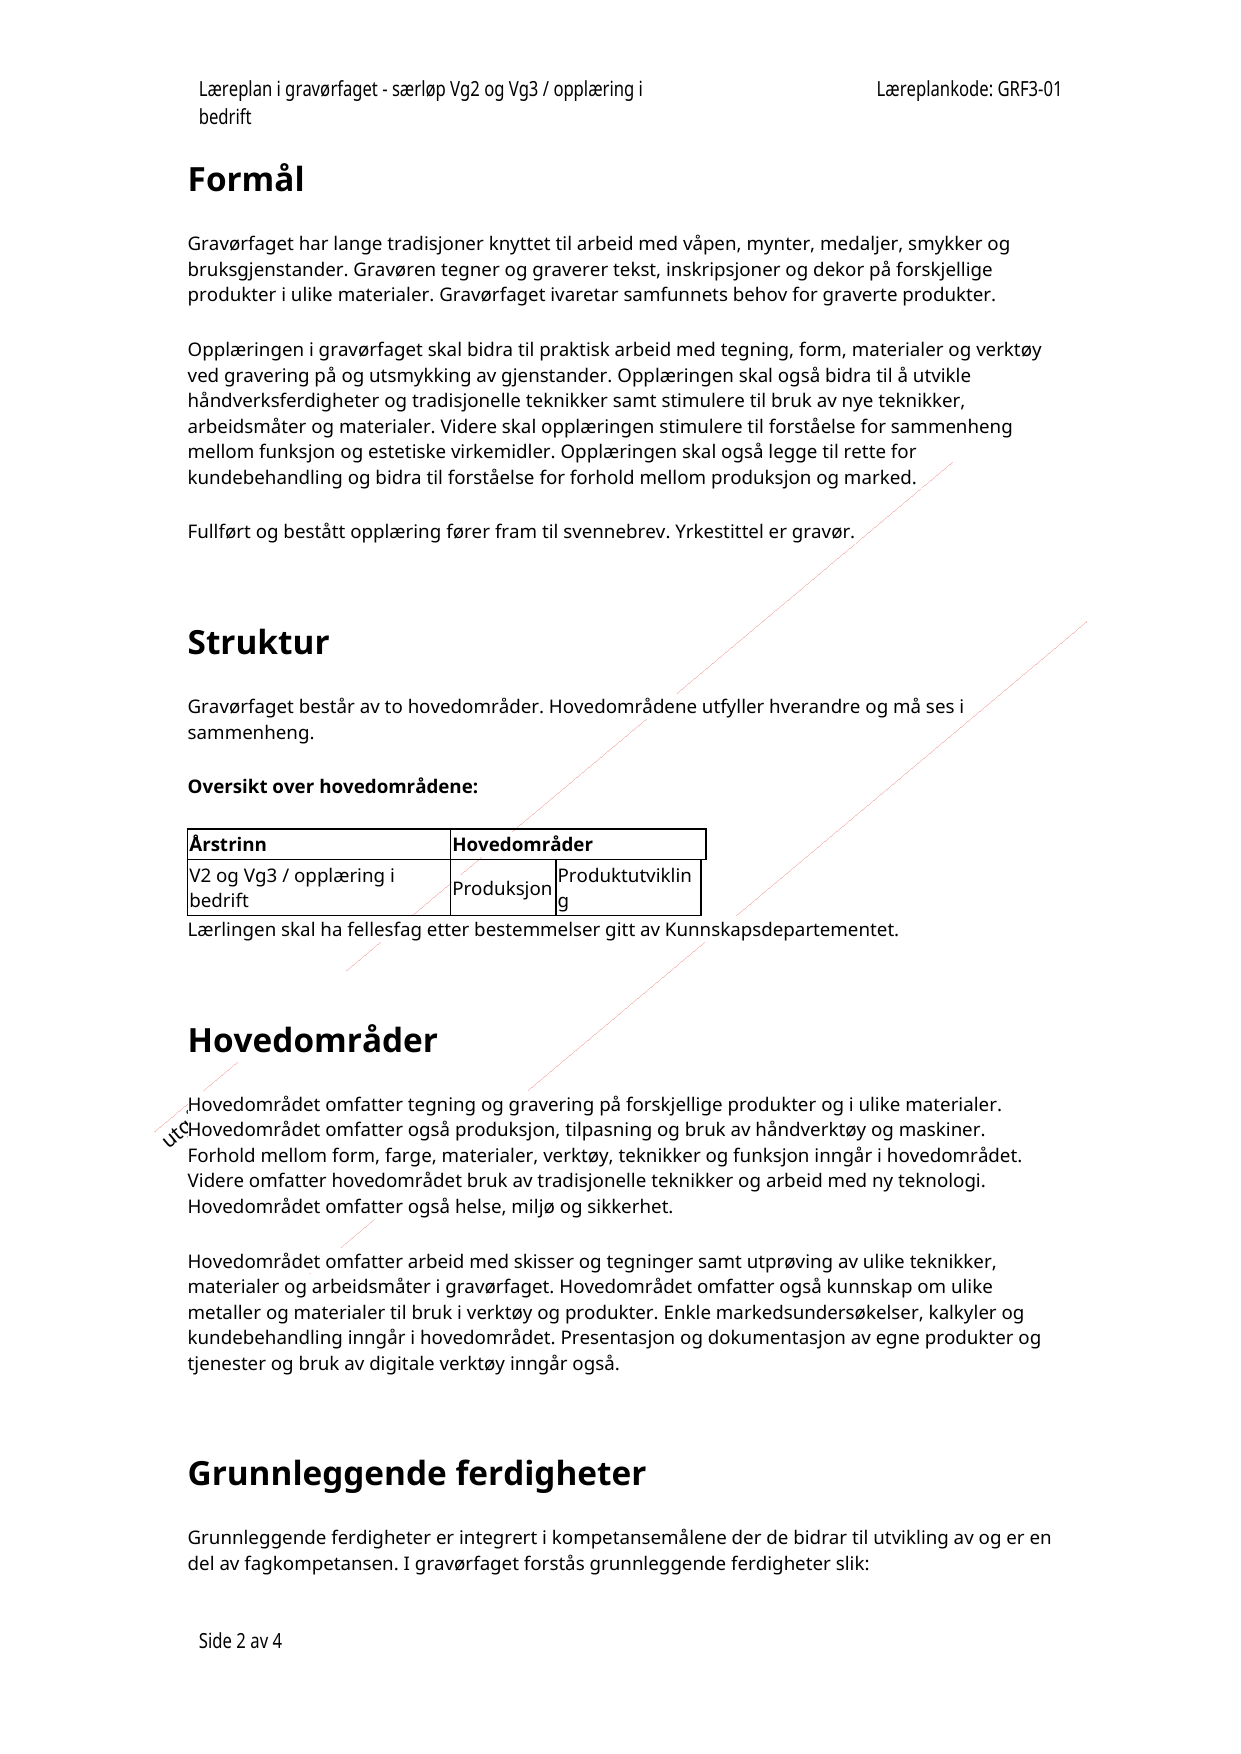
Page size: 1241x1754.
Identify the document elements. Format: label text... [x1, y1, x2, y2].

subtitle Grunnleggende ferdigheter [655, 1405, 1053, 1496]
text Hovedområdet omfatter arbeid med skisser og tegninger samt utprøving av ulike teknikker, materialer og arbeidsmåter i gravørfaget. Hovedområdet omfatter også kunnskap om ulike metaller og materialer til bruk i verktøy og produkter. Enkle markedsundersøkelser, kalkyler og kundebehandling inngår i hovedområdet. Presentasjon og dokumentasjon av egne produkter og tjenester og bruk av digitale verktøy inngår også. [187, 1248, 1053, 1376]
subtitle [714, 573, 1053, 664]
text Oversikt over hovedområdene: [483, 774, 579, 799]
text Gravørfaget består av to hovedområder. Hovedområdene utfyller hverandre og må ses i sammenheng. [618, 693, 1000, 744]
subtitle Formål [313, 156, 1053, 202]
text Fullført og bestått opplæring fører fram til svennebrev. Yrkestittel er gravør. [857, 519, 1053, 544]
subtitle Hovedområder [447, 971, 669, 1062]
subtitle Struktur [187, 573, 819, 664]
text Grunnleggende ferdigheter er integrert i kompetansemålene der de bidrar til utvikling av og er en del av fagkompetansen. I gravørfaget forstås grunnleggende ferdigheter slik: [870, 1525, 1053, 1576]
table_cell Produksjon [451, 860, 555, 915]
text Oversikt over hovedområdene: [553, 774, 903, 799]
text Oversikt over hovedområdene: [877, 774, 1053, 799]
text Opplæringen i gravørfaget skal bidra til praktisk arbeid med tegning, form, materialer og verktøy ved gravering på og utsmykking av gjenstander. Opplæringen skal også bidra til å utvikle håndverksferdigheter og tradisjonelle teknikker samt stimulere til bruk av nye teknikker, arbeidsmåter og materialer. Videre skal opplæringen stimulere til forståelse for sammenheng mellom funksjon og estetiske virkemidler. Opplæringen skal også legge til rette for kundebehandling og bidra til forståelse for forhold mellom produksjon og marked. [187, 336, 1053, 489]
text Lærlingen skal ha fellesfag etter bestemmelser gitt av Kunnskapsdepartementet. [899, 916, 1053, 942]
text Hovedområdet omfatter tegning og gravering på forskjellige produkter og i ulike materialer. Hovedområdet omfatter også produksjon, tilpasning og bruk av håndverktøy og maskiner. Forhold mellom form, farge, materialer, verktøy, teknikker og funksjon inngår i hovedområdet. Videre omfatter hovedområdet bruk av tradisjonelle teknikker og arbeid med ny teknologi. Hovedområdet omfatter også helse, miljø og sikkerhet. [674, 1091, 1053, 1219]
text Gravørfaget består av to hovedområder. Hovedområdene utfyller hverandre og må ses i sammenheng. [319, 719, 645, 744]
subtitle Hovedområder [563, 971, 1053, 1062]
text Gravørfaget består av to hovedområder. Hovedområdene utfyller hverandre og må ses i sammenheng. [942, 693, 1053, 744]
